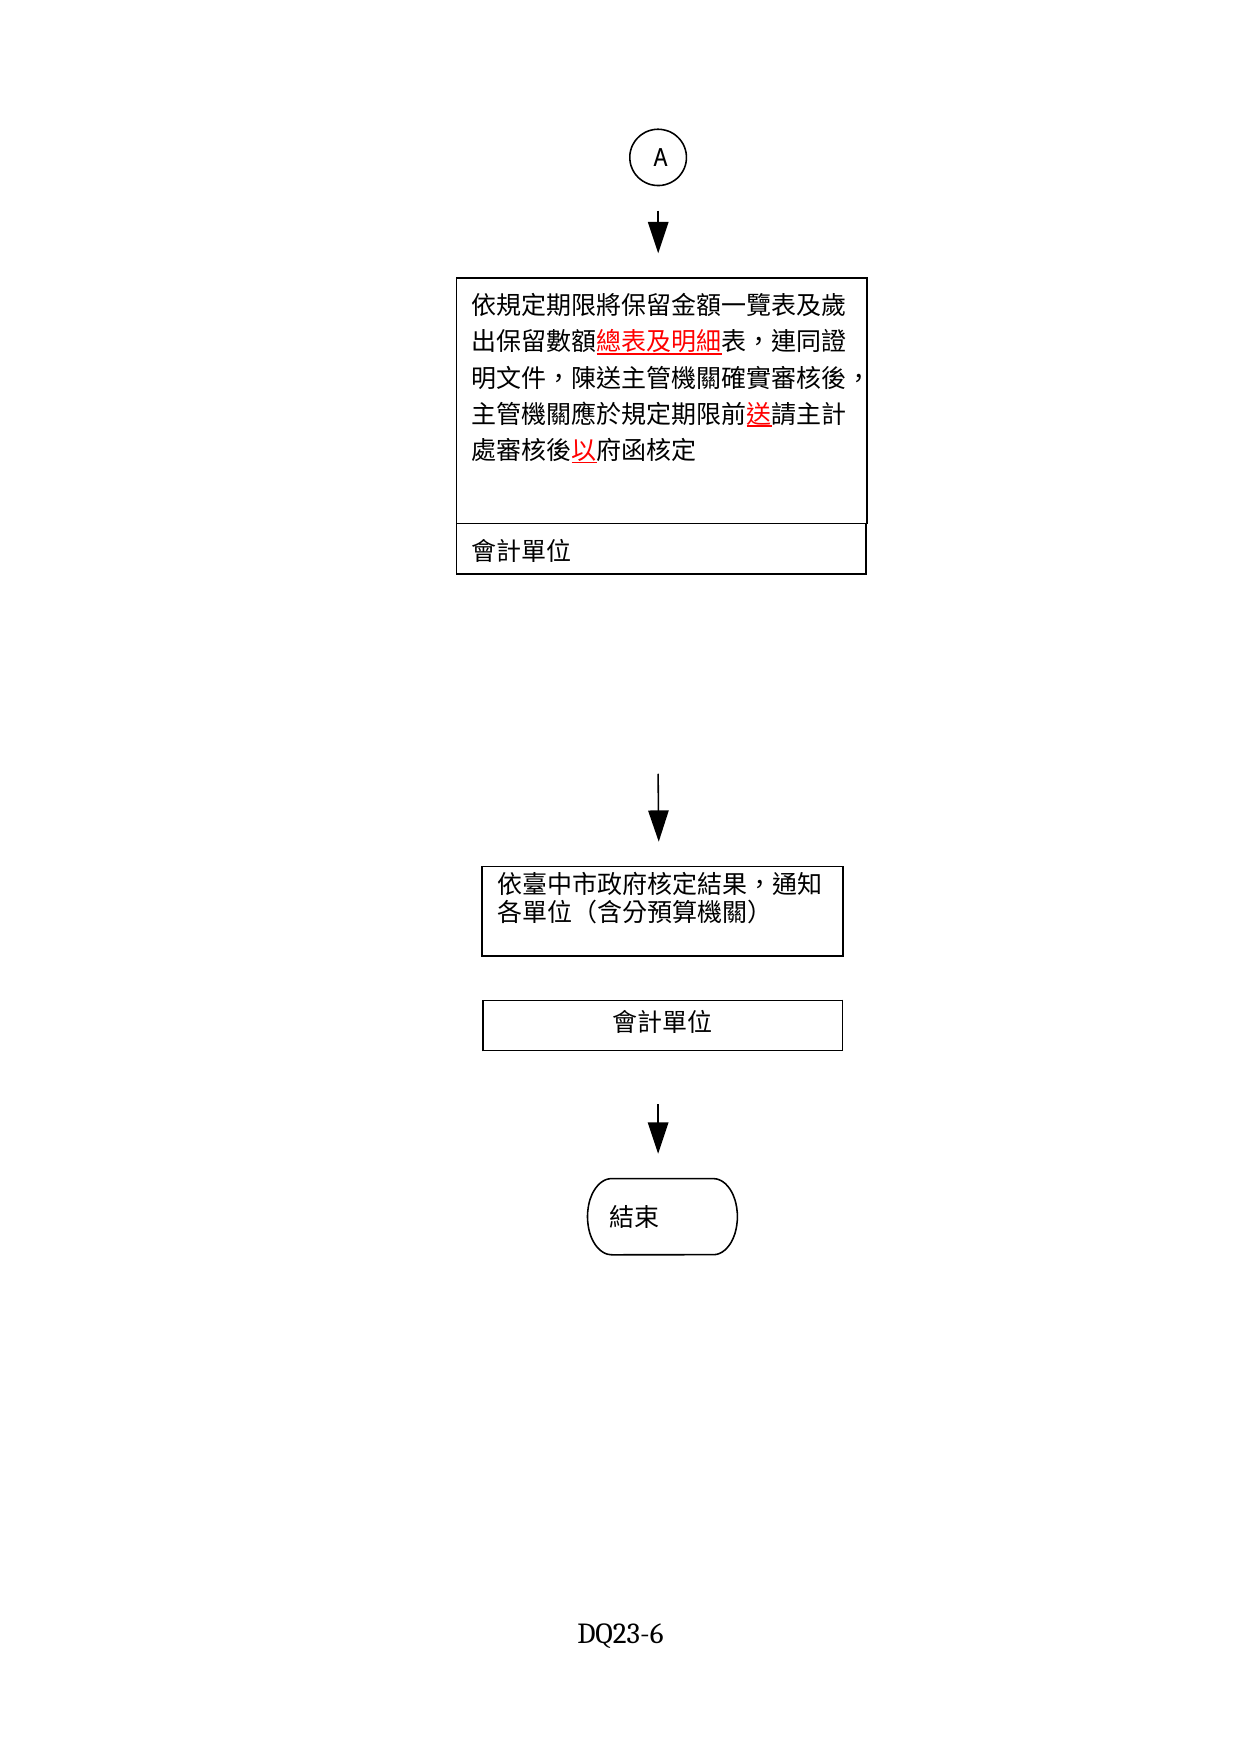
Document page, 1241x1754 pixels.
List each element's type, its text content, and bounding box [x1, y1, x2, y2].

text 會計單位 [499, 1008, 827, 1038]
